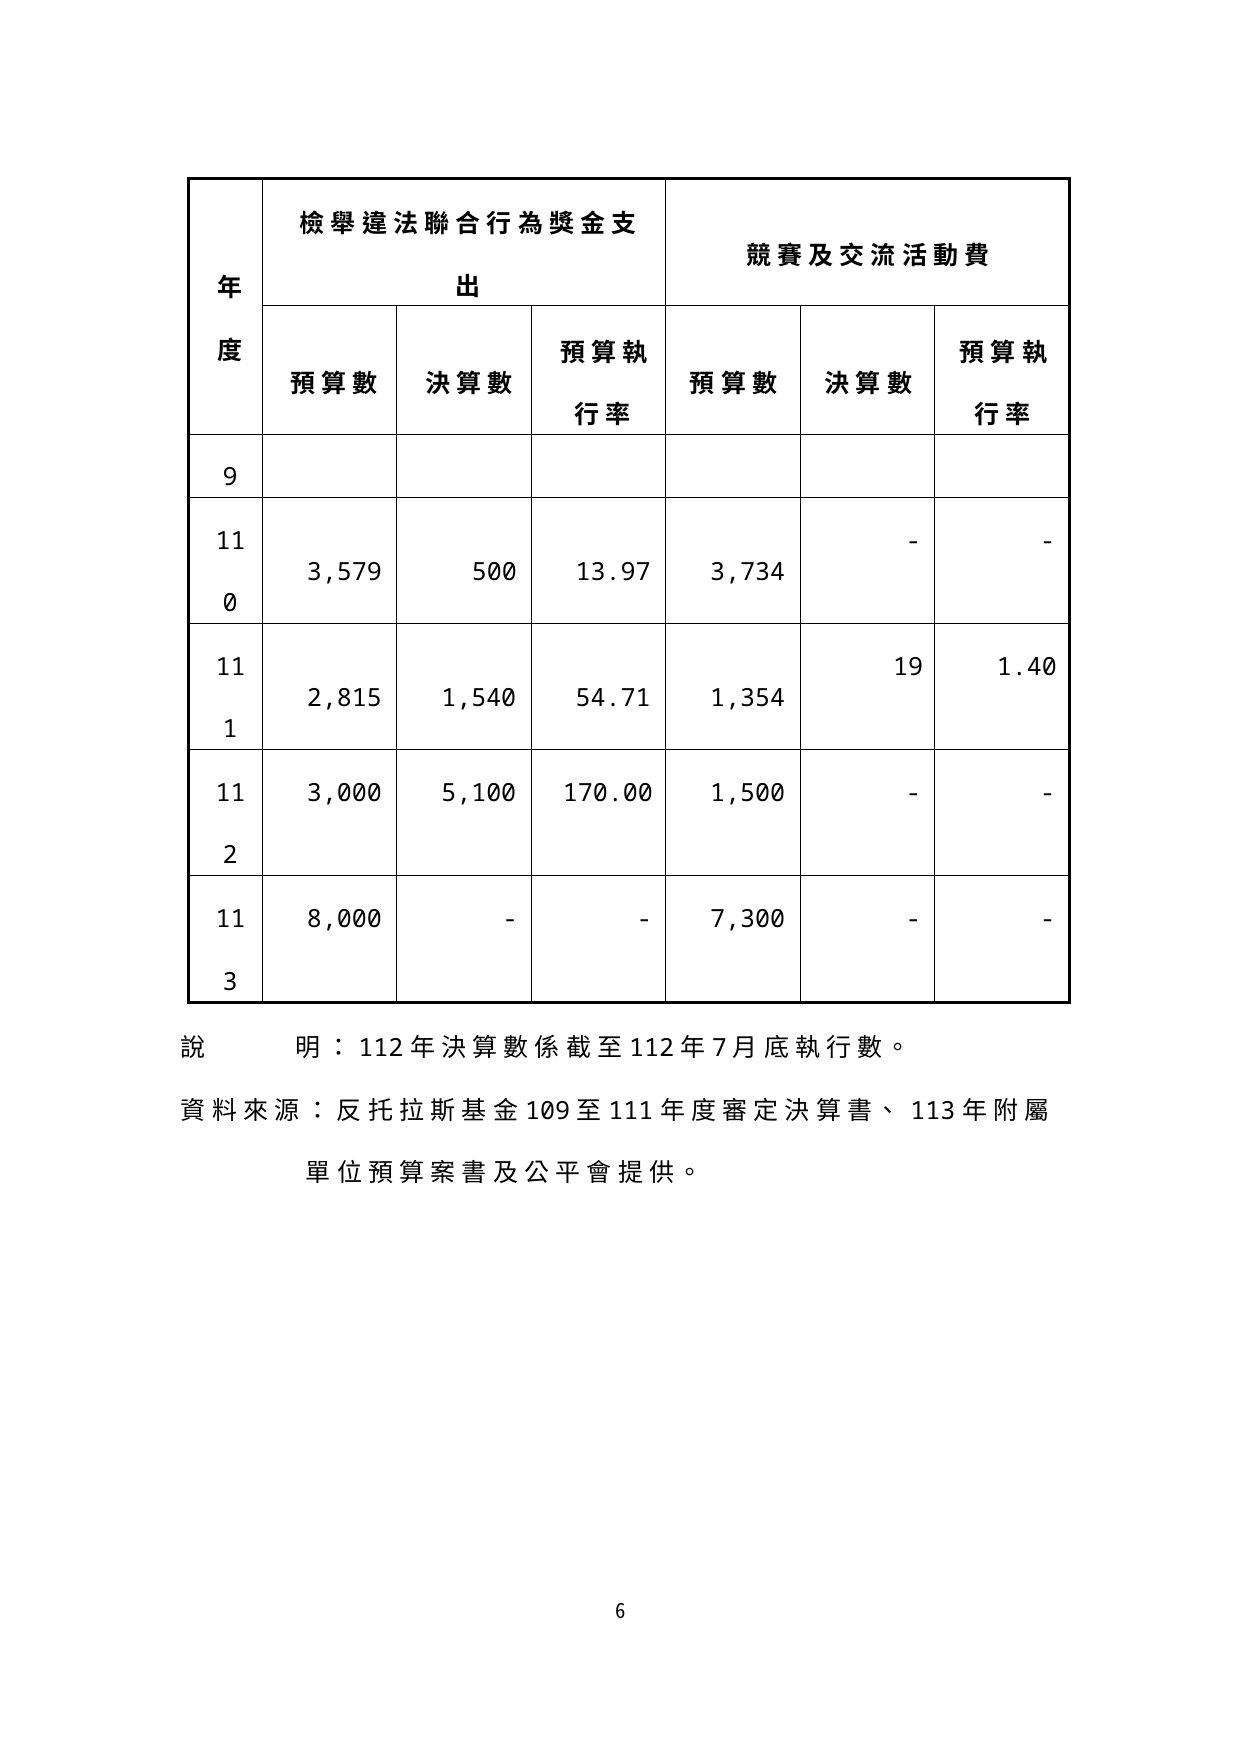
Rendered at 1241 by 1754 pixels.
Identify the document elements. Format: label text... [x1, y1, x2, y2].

table_cell 決算數 [801, 306, 934, 433]
table_cell 3,579 [263, 498, 396, 623]
table_header 檢舉違法聯合行為獎金支出 [263, 180, 665, 305]
table_cell 19 [801, 624, 934, 749]
table_cell 13.97 [532, 498, 665, 623]
table_cell 112 [190, 750, 262, 875]
table_cell - [801, 498, 934, 623]
table_cell 113 [190, 876, 262, 1001]
table_cell 111 [190, 624, 262, 749]
table_cell 110 [190, 498, 262, 623]
table_cell 8,000 [263, 876, 396, 1001]
table_cell 54.71 [532, 624, 665, 749]
table_cell 1,354 [666, 624, 800, 749]
table_cell [666, 435, 800, 497]
table_cell 決算數 [397, 306, 531, 433]
table_cell - [935, 750, 1068, 875]
table_cell 1,540 [397, 624, 531, 749]
table_cell 7,300 [666, 876, 800, 1001]
table_cell - [935, 498, 1068, 623]
table_cell - [532, 876, 665, 1001]
table_cell [801, 435, 934, 497]
table_cell - [397, 876, 531, 1001]
text 說 明：112年決算數係截至112年7月底執行數。 [177, 1004, 1063, 1067]
table_cell 預算執行率 [935, 306, 1068, 433]
table_cell 2,815 [263, 624, 396, 749]
table_cell 9 [190, 435, 262, 497]
table_cell 預算數 [666, 306, 800, 433]
table_cell - [801, 750, 934, 875]
table_cell [935, 435, 1068, 497]
text 資料來源：反托拉斯基金109至111年度審定決算書、113年附屬單位預算案書及公平會提供。 [177, 1067, 1063, 1192]
table_header 競賽及交流活動費 [666, 180, 1068, 305]
table_cell - [397, 435, 531, 497]
table_cell 1,500 [666, 750, 800, 875]
table_cell 1.40 [935, 624, 1068, 749]
table_cell [263, 435, 396, 497]
table_cell 3,734 [666, 498, 800, 623]
table_cell - [801, 876, 934, 1001]
table_cell 3,000 [263, 750, 396, 875]
table_cell - [532, 435, 665, 497]
table_cell 預算數 [263, 306, 396, 433]
table_cell 預算執行率 [532, 306, 665, 433]
table_cell - [935, 876, 1068, 1001]
table_cell 170.00 [532, 750, 665, 875]
table_cell 5,100 [397, 750, 531, 875]
table_cell 500 [397, 498, 531, 623]
table_header 年度 [190, 180, 262, 433]
